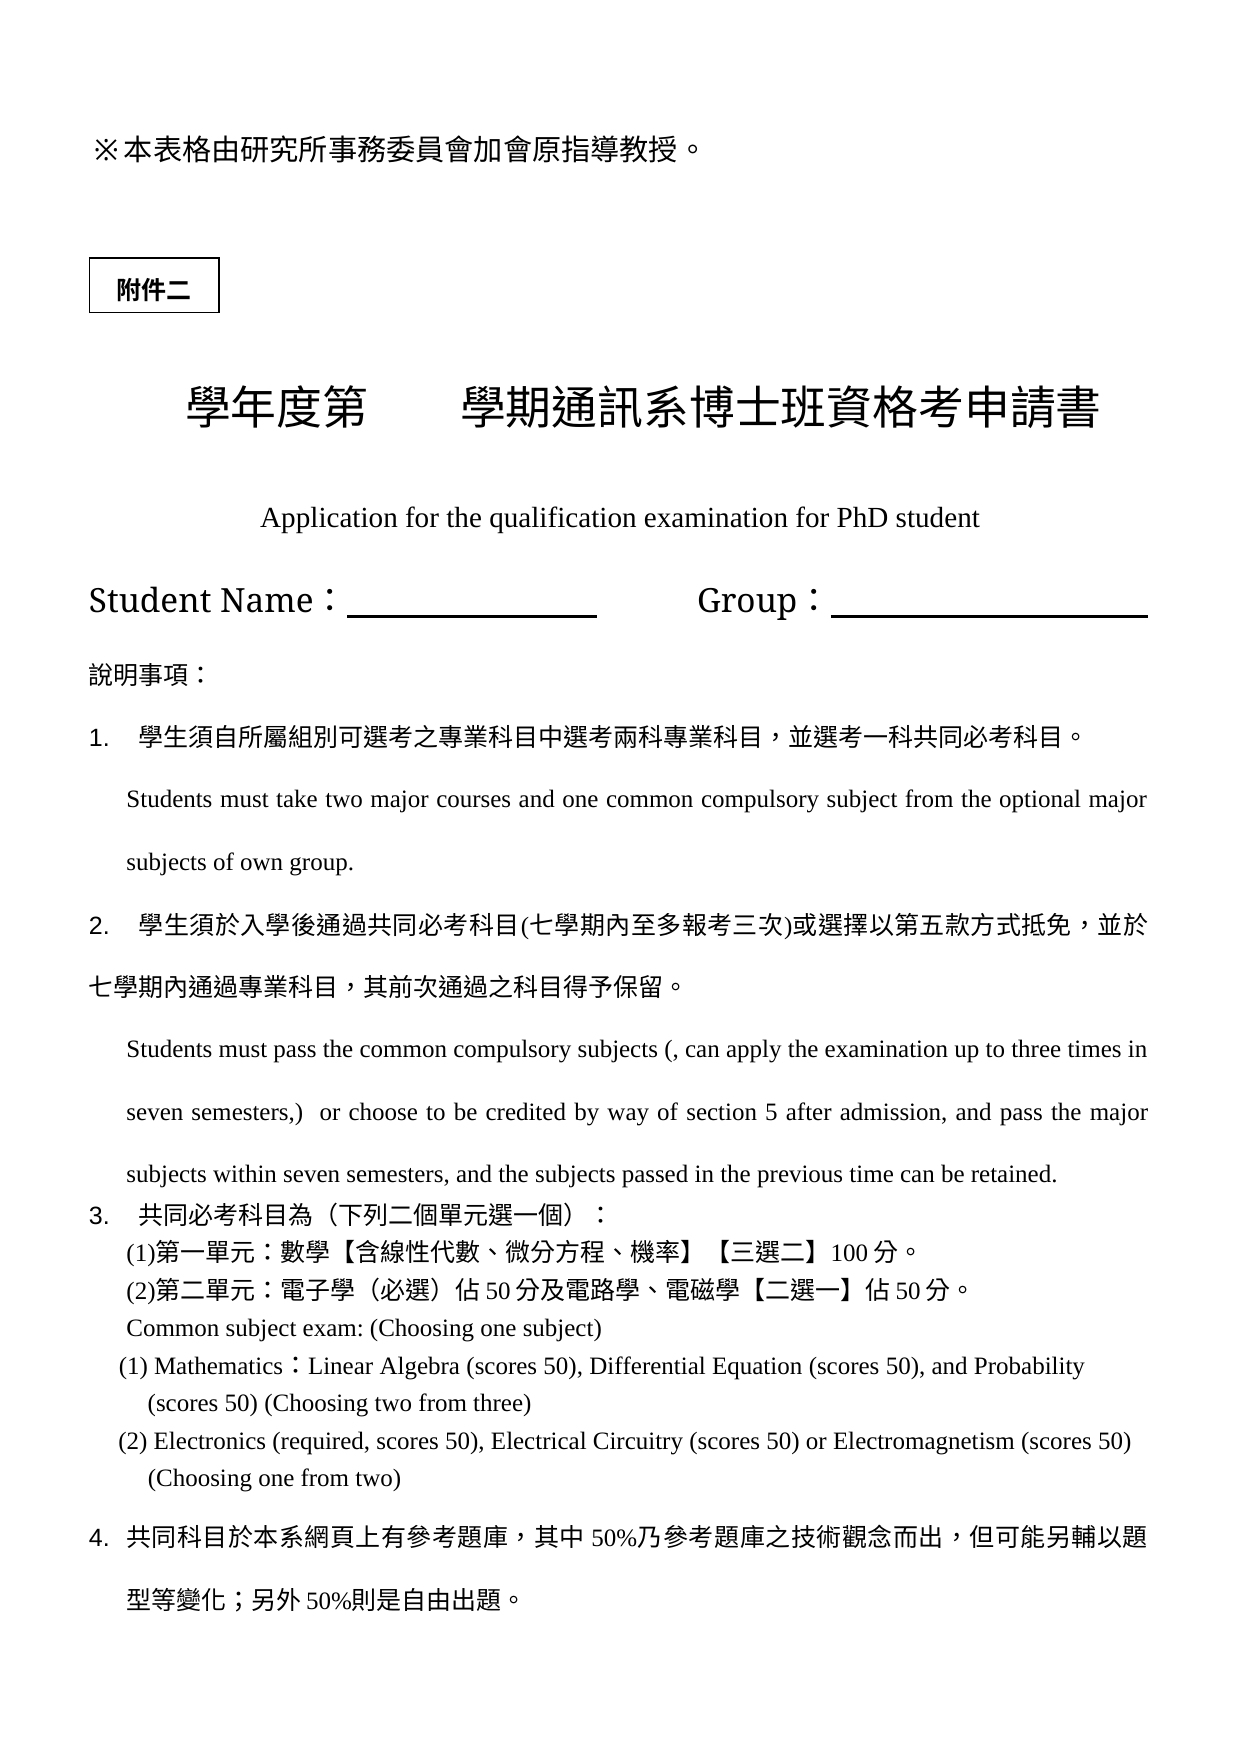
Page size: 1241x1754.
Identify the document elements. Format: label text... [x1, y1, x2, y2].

text Application for the qualification examination for PhD student [89, 476, 1152, 538]
list 學生須自所屬組別可選考之專業科目中選考兩科專業科目，並選考一科共同必考科目。 [89, 694, 1149, 757]
text (2) Electronics (required, scores 50), Electrical Circuitry (scores 50) or Electromagnetism (scores 50) (Choosing one from two) [118, 1419, 1152, 1494]
text 說明事項： [89, 632, 1152, 694]
text (2)第二單元：電子學（必選）佔50分及電路學、電磁學【二選一】佔50分。 [126, 1269, 1149, 1307]
list 共同必考科目為（下列二個單元選一個）： [89, 1194, 1149, 1232]
text Common subject exam: (Choosing one subject) [126, 1307, 1149, 1344]
text (1)第一單元：數學【含線性代數、微分方程、機率】【三選二】100分。 [126, 1232, 1149, 1269]
text ※本表格由研究所事務委員會加會原指導教授。 [89, 127, 1152, 169]
text 學年度第 學期通訊系博士班資格考申請書 [89, 332, 1152, 457]
text Students must take two major courses and one common compulsory subject from the optional major subjects of own group. [126, 757, 1149, 882]
text Student Name： Group： [89, 557, 1152, 619]
text 附件二 [105, 266, 203, 304]
text Students must pass the common compulsory subjects (, can apply the examination up to three times in seven semesters,) or choose to be credited by way of section 5 after admission, and pass the major subjects within seven semesters, and the subjects passed in the previous time can be retained. [126, 1007, 1149, 1194]
list 共同科目於本系網頁上有參考題庫，其中50%乃參考題庫之技術觀念而出，但可能另輔以題型等變化；另外50%則是自由出題。 [89, 1494, 1149, 1619]
list 學生須於入學後通過共同必考科目(七學期內至多報考三次)或選擇以第五款方式抵免，並於七學期內通過專業科目，其前次通過之科目得予保留。 [89, 882, 1149, 1007]
text (1) Mathematics：Linear Algebra (scores 50), Differential Equation (scores 50), and Probability (scores 50) (Choosing two from three) [118, 1344, 1152, 1419]
